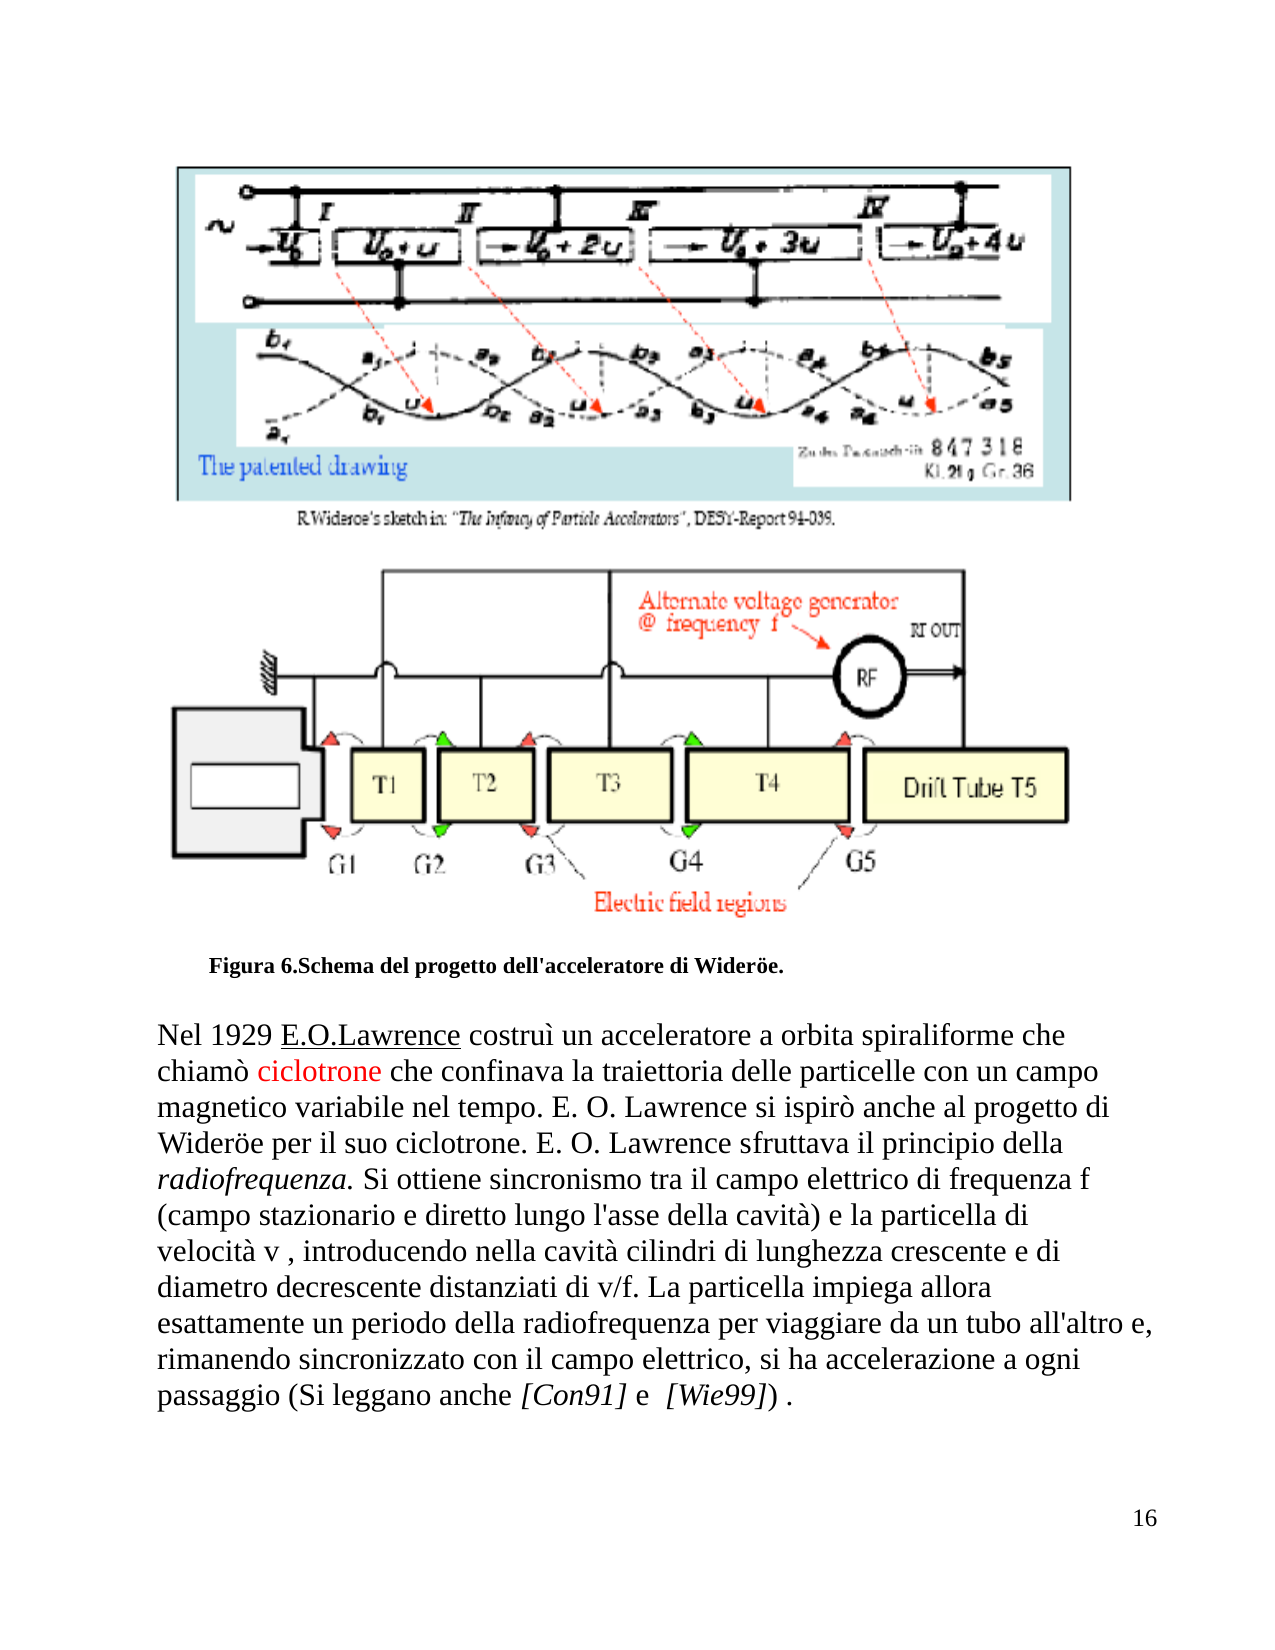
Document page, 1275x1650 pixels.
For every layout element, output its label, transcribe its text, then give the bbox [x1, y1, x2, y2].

text Wideröe per il suo ciclotrone. E. O. Lawrence sfruttava il principio della [118, 1124, 1157, 1160]
text magnetico variabile nel tempo. E. O. Lawrence si ispirò anche al progetto di [118, 1088, 1157, 1124]
text radiofrequenza. Si ottiene sincronismo tra il campo elettrico di frequenza f [118, 1160, 1157, 1196]
text Nel 1929 E.O.Lawrence costruì un acceleratore a orbita spiraliforme che [118, 1017, 1157, 1052]
text Figura 6.Schema del progetto dell'acceleratore di Wideröe. [118, 945, 1157, 981]
text passaggio (Si leggano anche [Con91] e [Wie99]) . [118, 1376, 1157, 1412]
text chiamò ciclotrone che confinava la traiettoria delle particelle con un campo [118, 1052, 1157, 1088]
text esattamente un periodo della radiofrequenza per viaggiare da un tubo all'altro e, [118, 1304, 1157, 1340]
picture [133, 149, 1142, 930]
text (campo stazionario e diretto lungo l'asse della cavità) e la particella di [118, 1196, 1157, 1232]
text diametro decrescente distanziati di v/f. La particella impiega allora [118, 1268, 1157, 1304]
text velocità v , introducendo nella cavità cilindri di lunghezza crescente e di [118, 1232, 1157, 1268]
text rimanendo sincronizzato con il campo elettrico, si ha accelerazione a ogni [118, 1340, 1157, 1376]
